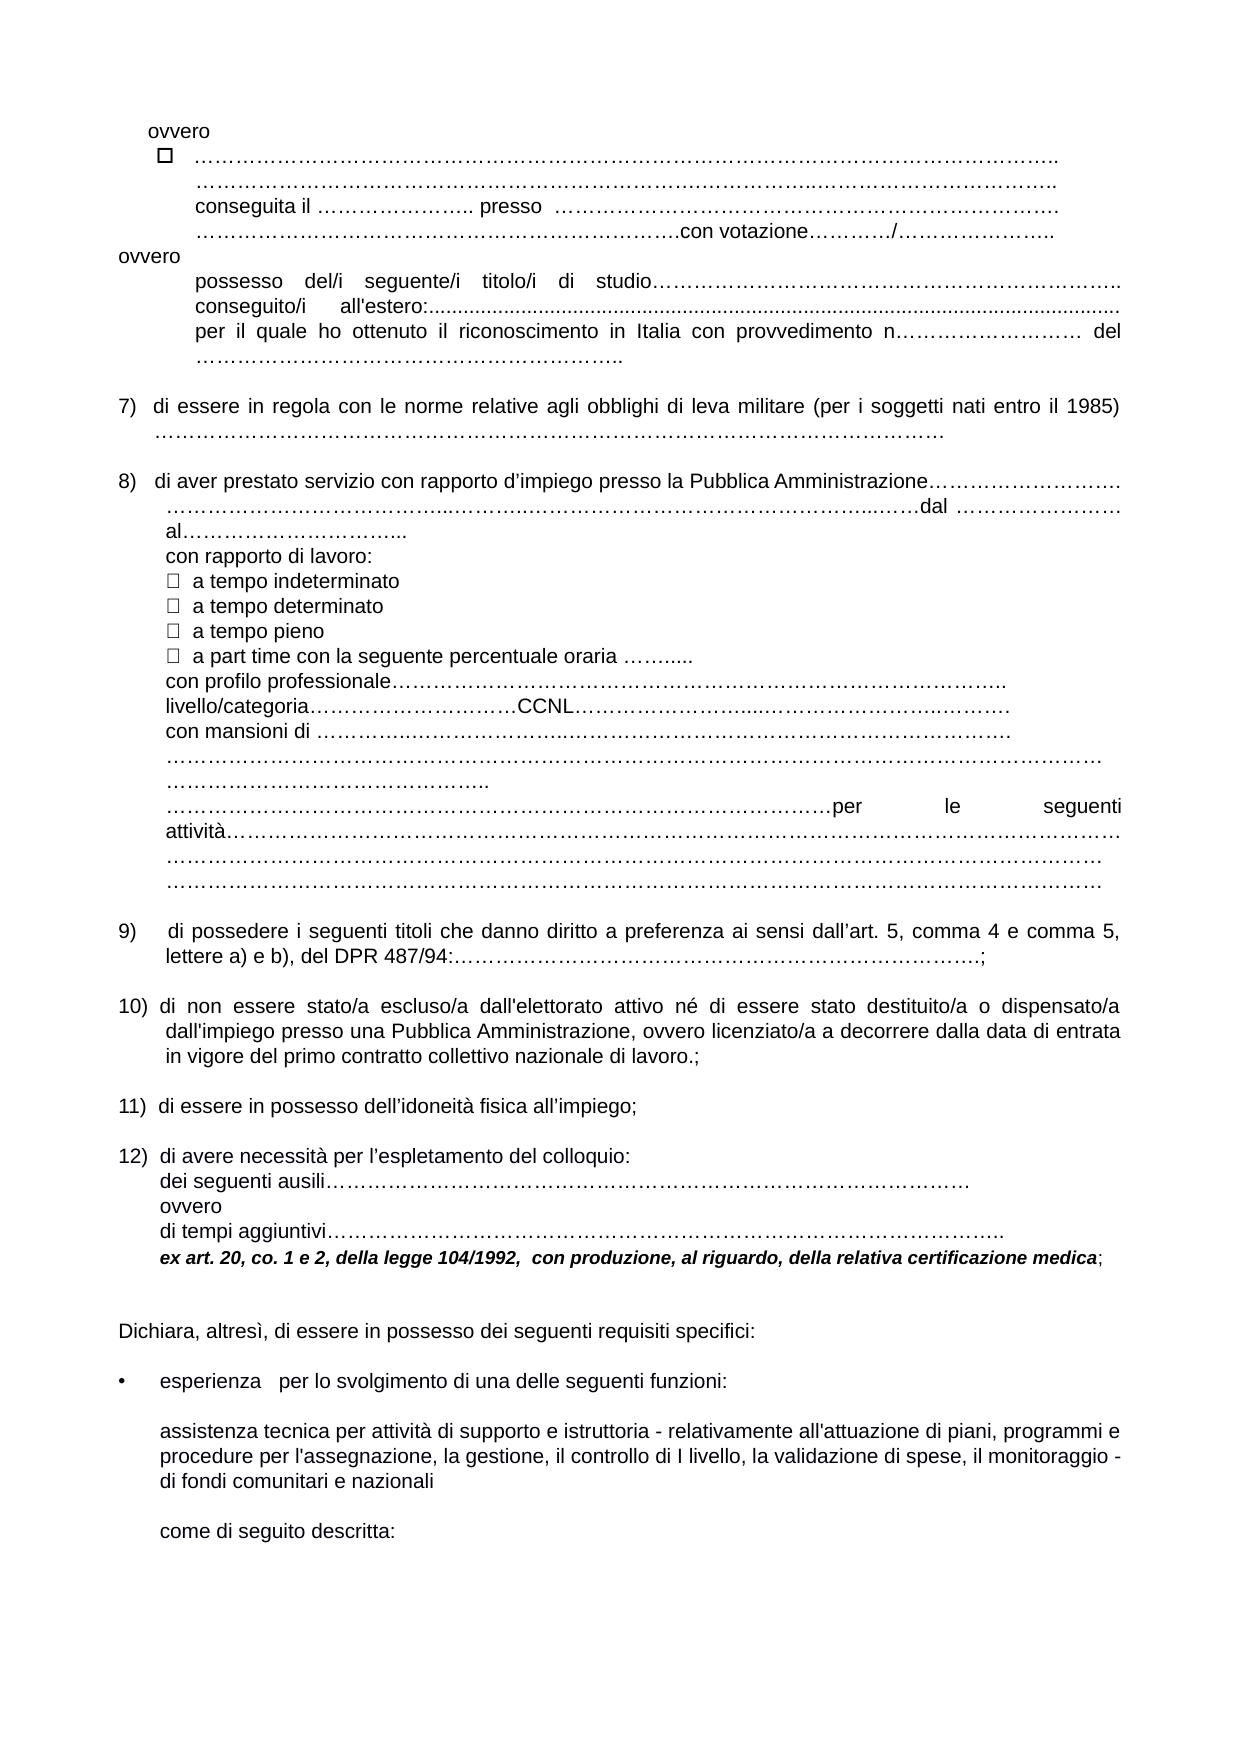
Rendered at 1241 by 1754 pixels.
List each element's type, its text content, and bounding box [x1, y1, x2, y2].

text ex art. 20, co. 1 e 2, della legge 104/1992, con produzione, al riguardo, della relativa certificazione medica; [159, 1243, 1122, 1268]
text possesso del/i seguente/i titolo/i di studio………………………………………………………….. conseguito/i all'estero:........................................................................................................................ per il quale ho ottenuto il riconoscimento in Italia con provvedimento n……………………… del …………………………………………………….. [195, 268, 1122, 368]
text ………………………………………………………………………………………………………………………………………………………………..……………………………………………………………………………………per le seguenti attività………………………………………………………………………………………………………………………………………………………………………………………………………………………………………………………………………………………………………………………………………………………………… [165, 743, 1122, 893]
text con rapporto di lavoro: [165, 543, 1122, 568]
text ovvero [118, 243, 1122, 268]
text 11) di essere in possesso dell’idoneità fisica all’impiego; [118, 1093, 1122, 1118]
text conseguita il ………………….. presso ………………………………………………………………. [195, 193, 1122, 218]
text  a part time con la seguente percentuale oraria ……..... [165, 643, 1122, 668]
text assistenza tecnica per attività di supporto e istruttoria - relativamente all'attuazione di piani, programmi e procedure per l'assegnazione, la gestione, il controllo di I livello, la validazione di spese, il monitoraggio - di fondi comunitari e nazionali [159, 1418, 1122, 1493]
text Dichiara, altresì, di essere in possesso dei seguenti requisiti specifici: [118, 1318, 1122, 1343]
list …………………………………………………………………………………………………………….. [156, 143, 1122, 168]
text  a tempo determinato [165, 593, 1122, 618]
text con mansioni di …………..…………………..………………………………………………………. [165, 718, 1122, 743]
text …………………………………………………………….con votazione…………/………………….. [195, 218, 1122, 243]
text con profilo professionale…………………………………………………………………………….. [165, 668, 1122, 693]
text  a tempo indeterminato [165, 568, 1122, 593]
text di tempi aggiuntivi…………………………………………………………………………………….. [159, 1218, 1122, 1243]
text 7) di essere in regola con le norme relative agli obblighi di leva militare (per i soggetti nati entro il 1985) …………………………………………………………………………………………………… [118, 393, 1122, 443]
text 12) di avere necessità per l’espletamento del colloquio: [118, 1143, 1122, 1168]
text 8) di aver prestato servizio con rapporto d’impiego presso la Pubblica Amministrazione……………………….…………………………………...………..…………………………………………...……dal …………………… al…………………………... [118, 468, 1122, 543]
text 9) di possedere i seguenti titoli che danno diritto a preferenza ai sensi dall’art. 5, comma 4 e comma 5, lettere a) e b), del DPR 487/94:………………………………………………………………….; [118, 918, 1122, 968]
text  a tempo pieno [165, 618, 1122, 643]
text ……………………………………………………………….……………..…………………………….. [195, 168, 1122, 193]
text ovvero [148, 118, 1122, 143]
text 10) di non essere stato/a escluso/a dall'elettorato attivo né di essere stato destituito/a o dispensato/a dall'impiego presso una Pubblica Amministrazione, ovvero licenziato/a a decorrere dalla data di entrata in vigore del primo contratto collettivo nazionale di lavoro.; [118, 993, 1122, 1068]
text come di seguito descritta: [159, 1518, 1122, 1543]
text ovvero [159, 1193, 1122, 1218]
text dei seguenti ausili………………………………………………………………………………… [159, 1168, 1122, 1193]
text livello/categoria…………………………CCNL……………………....……………………..………. [165, 693, 1122, 718]
list esperienza per lo svolgimento di una delle seguenti funzioni: [118, 1368, 1122, 1393]
